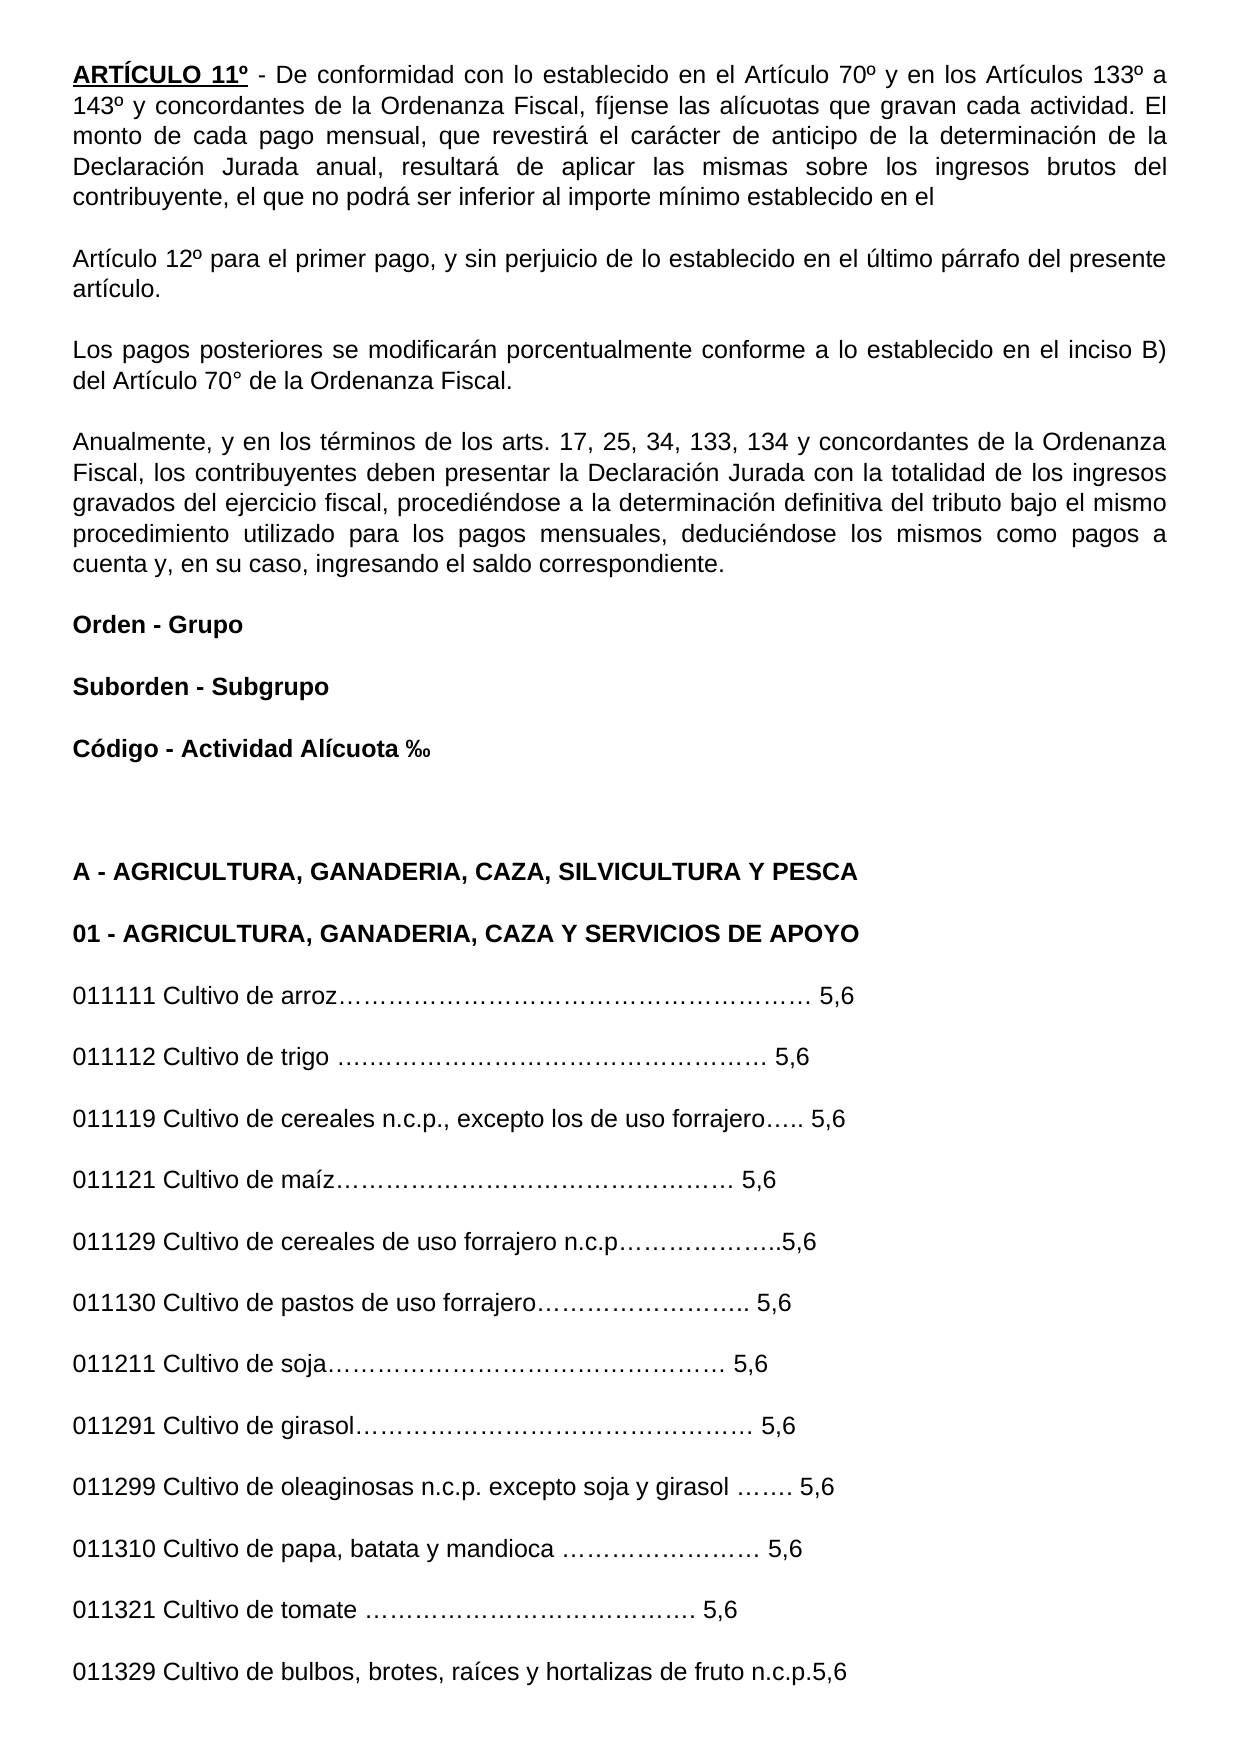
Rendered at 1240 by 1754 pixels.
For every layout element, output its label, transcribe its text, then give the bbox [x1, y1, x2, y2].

text 011119 Cultivo de cereales n.c.p., excepto los de uso forrajero….. 5,6 [72, 1103, 1169, 1132]
text Los pagos posteriores se modificarán porcentualmente conforme a lo establecido en el inciso B) del Artículo 70° de la Ordenanza Fiscal. [72, 335, 1169, 394]
text A - AGRICULTURA, GANADERIA, CAZA, SILVICULTURA Y PESCA [72, 857, 1169, 886]
text Artículo 12º para el primer pago, y sin perjuicio de lo establecido en el último párrafo del presente artículo. [72, 243, 1169, 303]
text Orden - Grupo [72, 610, 1169, 639]
text 011321 Cultivo de tomate …………………………………. 5,6 [72, 1595, 1169, 1624]
text ARTÍCULO 11º - De conformidad con lo establecido en el Artículo 70º y en los Artículos 133º a 143º y concordantes de la Ordenanza Fiscal, fíjense las alícuotas que gravan cada actividad. El monto de cada pago mensual, que revestirá el carácter de anticipo de la determinación de la Declaración Jurada anual, resultará de aplicar las mismas sobre los ingresos brutos del contribuyente, el que no podrá ser inferior al importe mínimo establecido en el [72, 60, 1169, 211]
text 011112 Cultivo de trigo ….………………………………………… 5,6 [72, 1042, 1169, 1071]
text Suborden - Subgrupo [72, 672, 1169, 701]
text 011299 Cultivo de oleaginosas n.c.p. excepto soja y girasol ……. 5,6 [72, 1472, 1169, 1501]
text Anualmente, y en los términos de los arts. 17, 25, 34, 133, 134 y concordantes de la Ordenanza Fiscal, los contribuyentes deben presentar la Declaración Jurada con la totalidad de los ingresos gravados del ejercicio fiscal, procediéndose a la determinación definitiva del tributo bajo el mismo procedimiento utilizado para los pagos mensuales, deduciéndose los mismos como pagos a cuenta y, en su caso, ingresando el saldo correspondiente. [72, 427, 1169, 578]
text 011111 Cultivo de arroz………………………………………………… 5,6 [72, 981, 1169, 1009]
text 011129 Cultivo de cereales de uso forrajero n.c.p………………..5,6 [72, 1226, 1169, 1255]
text 011329 Cultivo de bulbos, brotes, raíces y hortalizas de fruto n.c.p.5,6 [72, 1657, 1169, 1685]
text 011211 Cultivo de soja………………………………………… 5,6 [72, 1349, 1169, 1378]
text 011130 Cultivo de pastos de uso forrajero…………………….. 5,6 [72, 1288, 1169, 1317]
text 011121 Cultivo de maíz………………………………………… 5,6 [72, 1165, 1169, 1194]
text 011291 Cultivo de girasol………………………………………… 5,6 [72, 1411, 1169, 1439]
text 011310 Cultivo de papa, batata y mandioca …………………… 5,6 [72, 1534, 1169, 1562]
text Código - Actividad Alícuota ‰ [72, 734, 1169, 762]
text 01 - AGRICULTURA, GANADERIA, CAZA Y SERVICIOS DE APOYO [72, 919, 1169, 948]
